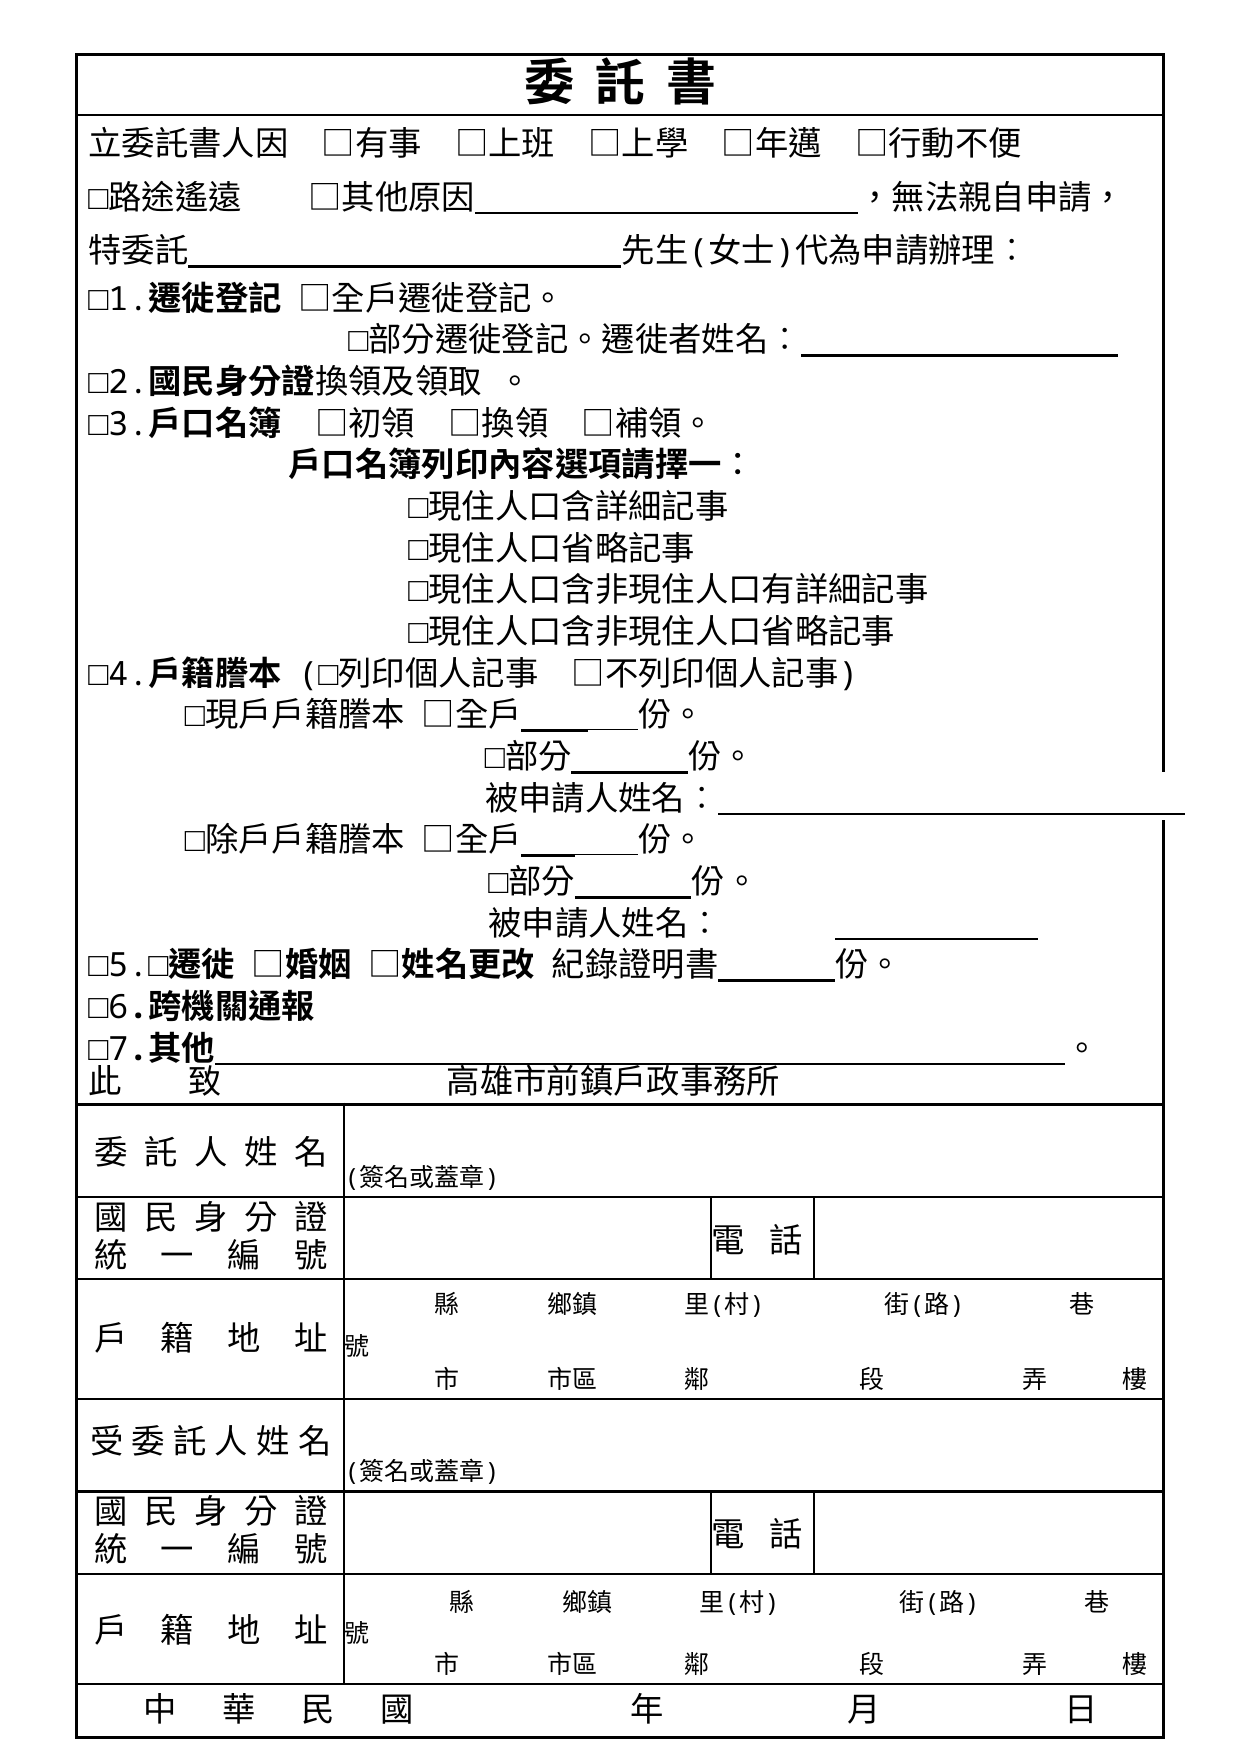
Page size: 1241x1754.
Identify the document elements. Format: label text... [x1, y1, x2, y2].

table_cell 縣 鄉鎮 里(村) 街(路) 巷 號 市 市區 鄰 段 弄 樓 [345, 1575, 1162, 1683]
table_cell 中 華 民 國 年 月 日 [78, 1685, 1162, 1736]
table_cell 電話 [712, 1198, 813, 1278]
table_cell (簽名或蓋章) [345, 1400, 1162, 1490]
table_cell [815, 1198, 1162, 1278]
table_cell □1.遷徙登記 □全戶遷徙登記。 □部分遷徙登記。遷徙者姓名︰ [78, 277, 1162, 360]
table_cell □4.戶籍謄本 (□列印個人記事 □不列印個人記事) □現戶戶籍謄本 □全戶 份。 □部分 份。 被申請人姓名︰ □除戶戶籍謄本 □全戶 份。 □部分 份。 被申請人姓名︰ [78, 652, 1162, 943]
table_cell 委託人姓名 [78, 1106, 343, 1196]
table_cell 受委託人姓名 [78, 1400, 343, 1490]
table_cell [345, 1493, 710, 1572]
table_cell □7.其他 。 [78, 1027, 1162, 1068]
table_cell (簽名或蓋章) [345, 1106, 1162, 1196]
table_cell 縣 鄉鎮 里(村) 街(路) 巷 號 市 市區 鄰 段 弄 樓 [345, 1280, 1162, 1398]
table_cell □3.戶口名簿 □初領 □換領 □補領。 戶口名簿列印內容選項請擇一： □現住人口含詳細記事 □現住人口省略記事 □現住人口含非現住人口有詳細記事 □現住人口含非現住人口省略記事 [78, 402, 1162, 652]
table_cell □2.國民身分證換領及領取 。 [78, 360, 1162, 402]
table_cell 戶籍地址 [78, 1575, 343, 1683]
table_cell □5.□遷徙 □婚姻 □姓名更改 紀錄證明書 份。 □6.跨機關通報 [78, 944, 1162, 1027]
table_cell □路途遙遠 □其他原因 ，無法親自申請， [78, 170, 1162, 223]
table_cell 此 致 高雄市前鎮戶政事務所 [78, 1069, 1162, 1103]
table_cell 國民身分證 統一編號 [78, 1493, 343, 1572]
table_cell [345, 1198, 710, 1278]
table_cell 電話 [712, 1493, 813, 1572]
table_cell [815, 1493, 1162, 1572]
table_cell 立委託書人因 □有事 □上班 □上學 □年邁 □行動不便 [78, 116, 1162, 170]
table_cell 戶籍地址 [78, 1280, 343, 1398]
table_cell 特委託 先生(女士)代為申請辦理︰ [78, 223, 1162, 277]
table_header 委託書 [78, 56, 1162, 114]
table_cell 國民身分證 統一編號 [78, 1198, 343, 1278]
